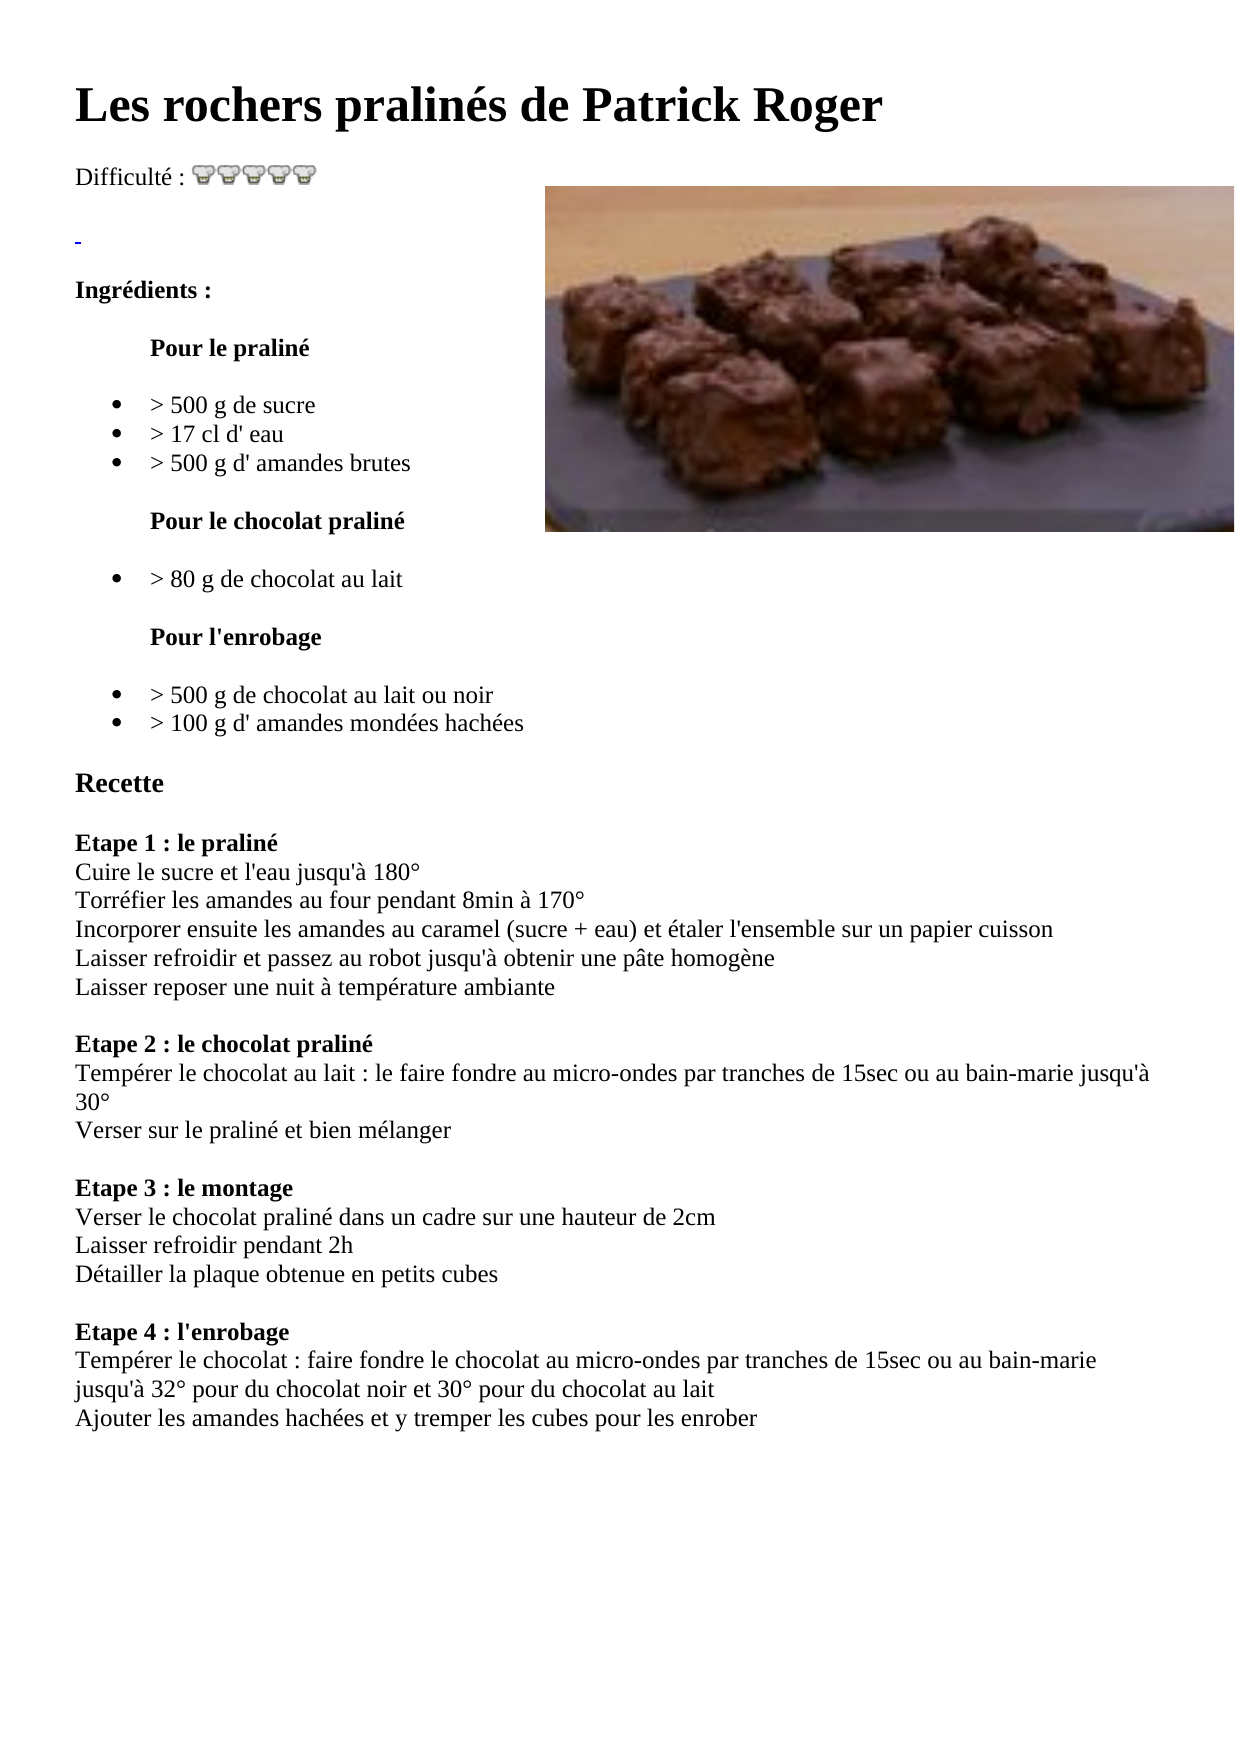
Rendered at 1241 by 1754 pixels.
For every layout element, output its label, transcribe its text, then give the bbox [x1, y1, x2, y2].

list > 17 cl d' eau [112, 419, 545, 448]
picture [545, 186, 1235, 532]
list > 500 g de sucre [112, 391, 545, 419]
text Pour le chocolat praliné [150, 506, 1165, 535]
text Pour l'enrobage [150, 622, 1165, 651]
text Ingrédients : [75, 275, 545, 304]
text Difficulté : [75, 162, 1165, 190]
picture [191, 165, 317, 185]
subtitle Les rochers pralinés de Patrick Roger [75, 75, 1165, 132]
text Etape 1 : le praliné Cuire le sucre et l'eau jusqu'à 180° Torréfier les amandes au four pendant 8min à 170° Incorporer ensuite les amandes au caramel (sucre + eau) et étaler l'ensemble sur un papier cuisson Laisser refroidir et passez au robot jusqu'à obtenir une pâte homogène Laisser reposer une nuit à température ambiante Etape 2 : le chocolat praliné Tempérer le chocolat au lait : le faire fondre au micro-ondes par tranches de 15sec ou au bain-marie jusqu'à 30° Verser sur le praliné et bien mélanger Etape 3 : le montage Verser le chocolat praliné dans un cadre sur une hauteur de 2cm Laisser refroidir pendant 2h Détailler la plaque obtenue en petits cubes Etape 4 : l'enrobage Tempérer le chocolat : faire fondre le chocolat au micro-ondes par tranches de 15sec ou au bain-marie jusqu'à 32° pour du chocolat noir et 30° pour du chocolat au lait Ajouter les amandes hachées et y tremper les cubes pour les enrober [75, 828, 1165, 1432]
text Pour le praliné [150, 333, 545, 361]
list > 80 g de chocolat au lait [112, 564, 1165, 593]
list > 500 g d' amandes brutes [112, 448, 545, 477]
list > 100 g d' amandes mondées hachées [112, 708, 1165, 737]
list > 500 g de chocolat au lait ou noir [112, 680, 1165, 708]
subtitle Recette [75, 766, 1165, 799]
